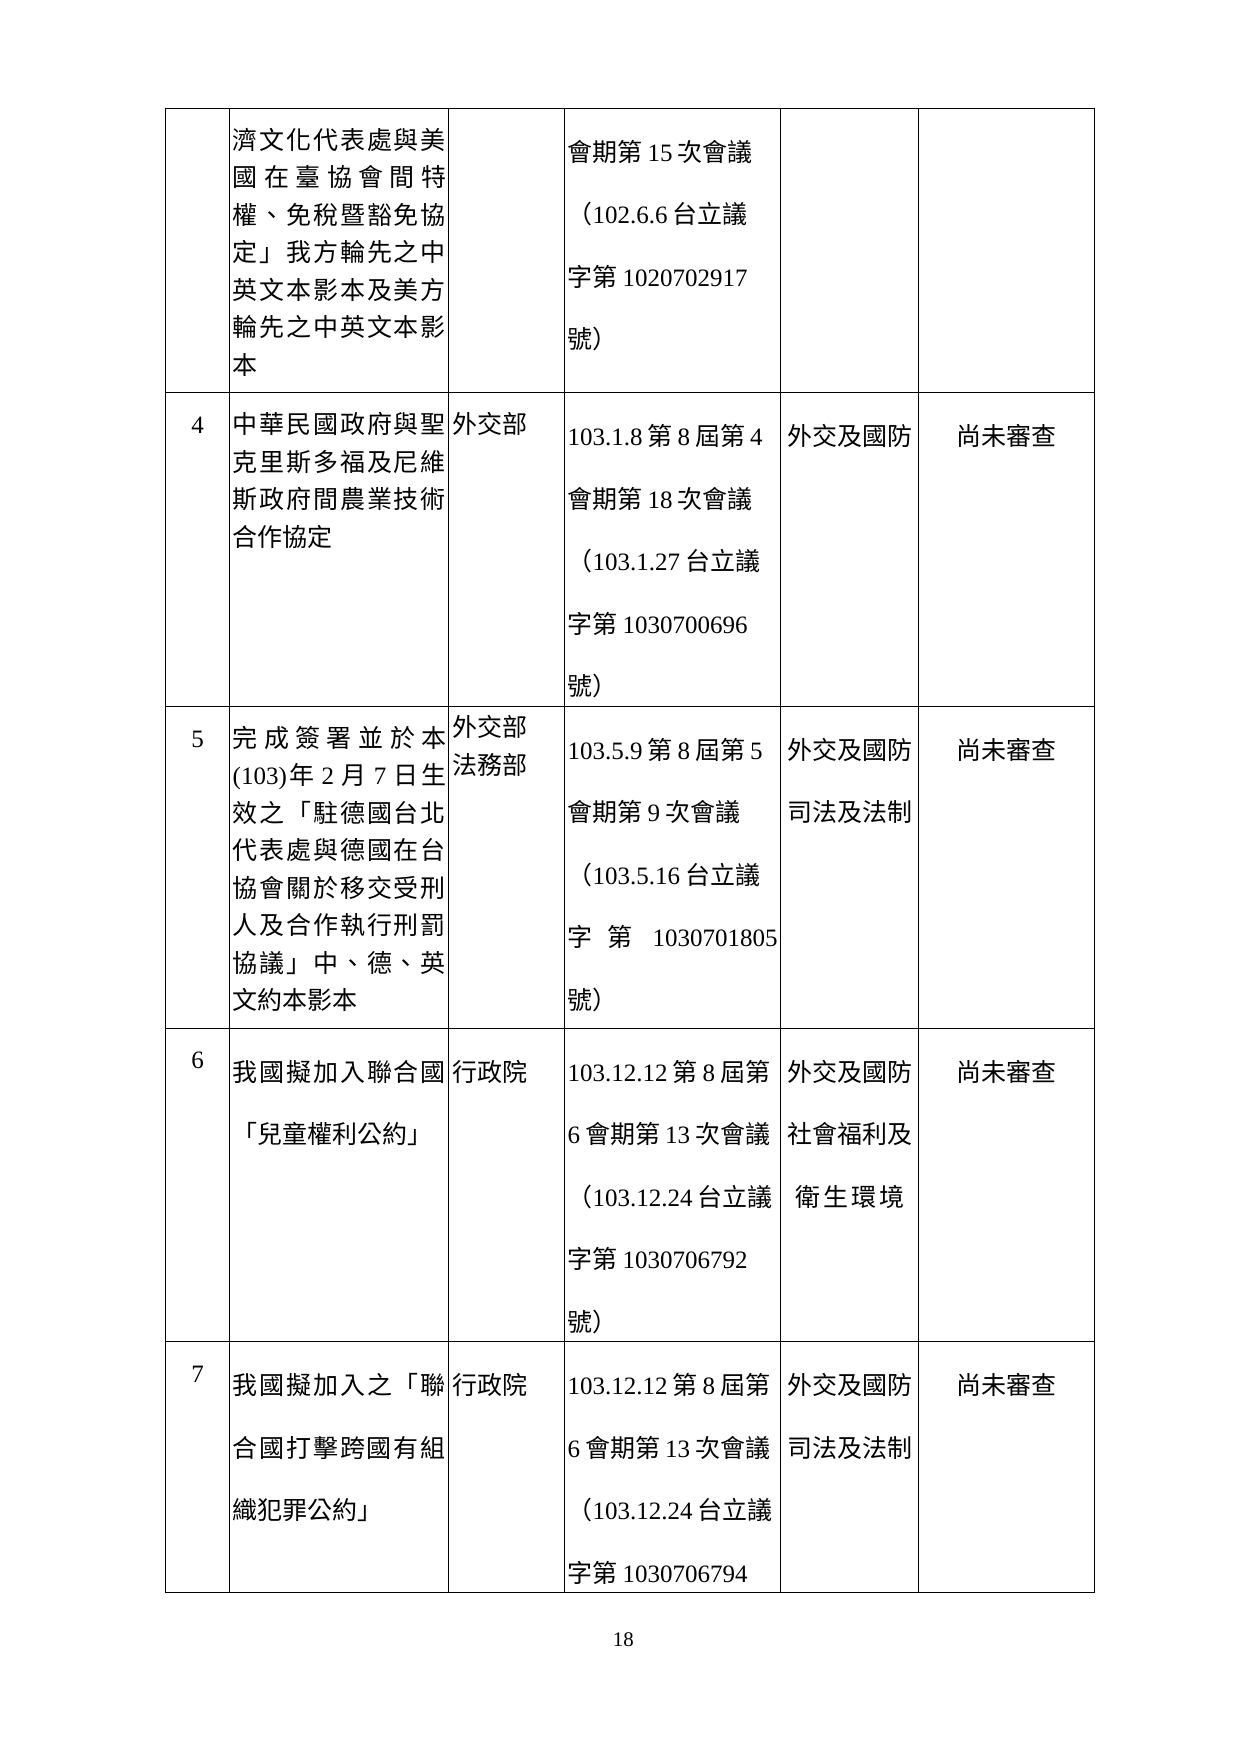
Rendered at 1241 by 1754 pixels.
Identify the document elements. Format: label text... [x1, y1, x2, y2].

table_cell 外交及國防 司法及法制 [781, 707, 918, 1027]
table_cell 完成簽署並於本(103)年2月7日生效之「駐德國台北代表處與德國在台協會關於移交受刑人及合作執行刑罰協議」中、德、英文約本影本 [230, 707, 448, 1027]
table_cell 尚未審查 [919, 1029, 1094, 1341]
table_cell 外交及國防司法及法制 [781, 1342, 918, 1592]
table_cell 103.12.12第8屆第6會期第13次會議（103.12.24台立議 字第1030706792號） [565, 1029, 780, 1341]
table_cell [919, 109, 1094, 392]
table_cell 7 [166, 1342, 229, 1592]
table_cell [449, 109, 564, 392]
table_cell 5 [166, 707, 229, 1027]
table_cell 行政院 [449, 1029, 564, 1341]
table_cell 外交部 法務部 [449, 707, 564, 1027]
table_cell 尚未審查 [919, 1342, 1094, 1592]
table_cell 4 [166, 393, 229, 706]
table_cell 外交及國防 [781, 393, 918, 706]
table_cell 6 [166, 1029, 229, 1341]
table_cell 我國擬加入聯合國「兒童權利公約」 [230, 1029, 448, 1341]
table_cell 濟文化代表處與美國在臺協會間特權、免稅暨豁免協定」我方輪先之中英文本影本及美方輪先之中英文本影本 [230, 109, 448, 392]
table_cell 尚未審查 [919, 393, 1094, 706]
table_cell 外交及國防 社會福利及衛生環境 [781, 1029, 918, 1341]
table_cell 103.5.9第8屆第5 會期第9次會議（103.5.16台立議 字第1030701805號） [565, 707, 780, 1027]
table_cell [166, 109, 229, 392]
table_cell [781, 109, 918, 392]
table_cell 103.1.8第8屆第4 會期第18次會議（103.1.27台立議 字第1030700696號） [565, 393, 780, 706]
table_cell 尚未審查 [919, 707, 1094, 1027]
table_cell 會期第15次會議（102.6.6台立議 字第1020702917號） [565, 109, 780, 392]
table_cell 我國擬加入之「聯合國打擊跨國有組織犯罪公約」 [230, 1342, 448, 1592]
table_cell 行政院 [449, 1342, 564, 1592]
table_cell 外交部 [449, 393, 564, 706]
table_cell 103.12.12第8屆第6會期第13次會議（103.12.24台立議 字第1030706794 [565, 1342, 780, 1592]
table_cell 中華民國政府與聖克里斯多福及尼維斯政府間農業技術合作協定 [230, 393, 448, 706]
